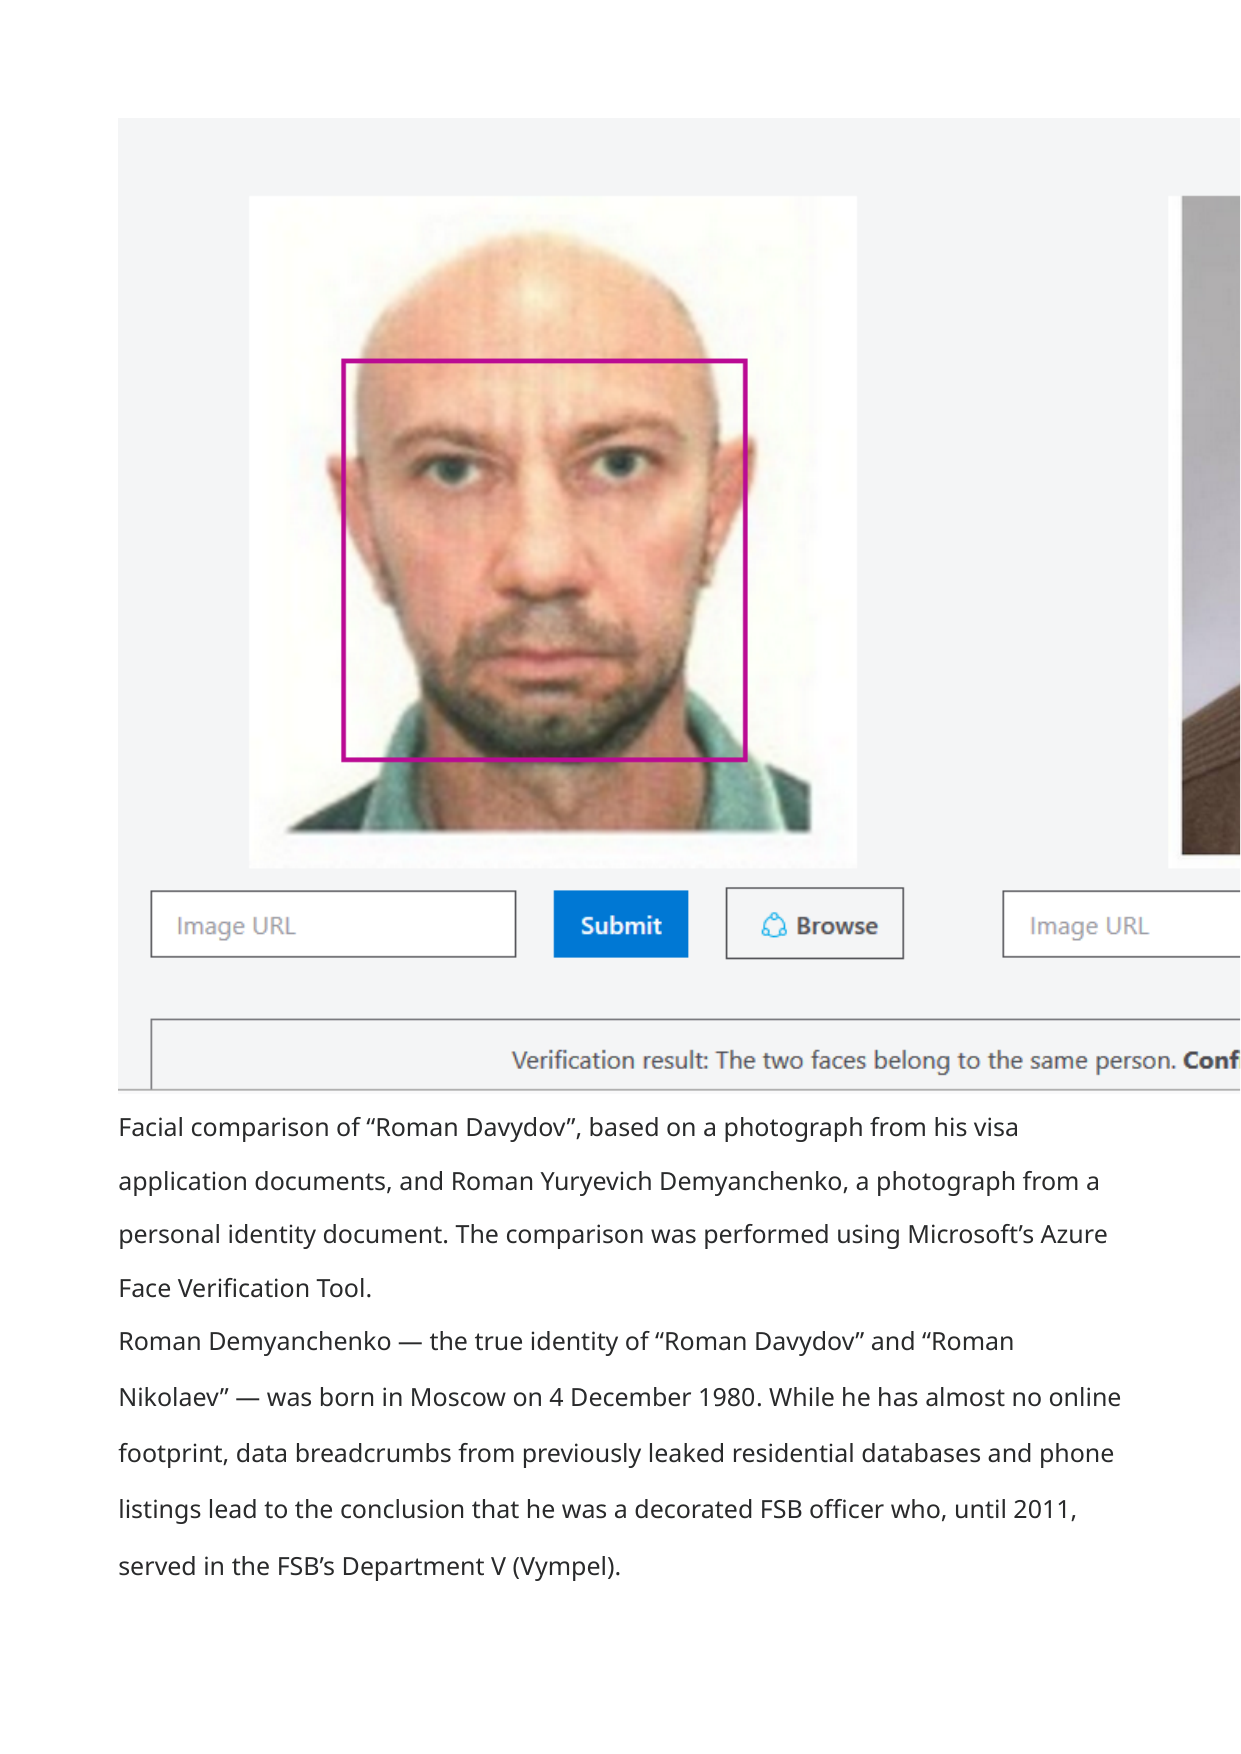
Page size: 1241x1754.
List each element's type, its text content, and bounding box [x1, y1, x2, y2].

text Roman Demyanchenko — the true identity of “Roman Davydov” and “Roman Nikolaev” — was born in Moscow on 4 December 1980. While he has almost no online footprint, data breadcrumbs from previously leaked residential databases and phone listings lead to the conclusion that he was a decorated FSB officer who, until 2011, served in the FSB’s Department V (Vympel). [118, 1324, 1122, 1582]
picture [118, 118, 1241, 1094]
text Facial comparison of “Roman Davydov”, based on a photograph from his visa application documents, and Roman Yuryevich Demyanchenko, a photograph from a personal identity document. The comparison was performed using Microsoft’s Azure Face Verification Tool. [118, 1110, 1122, 1304]
